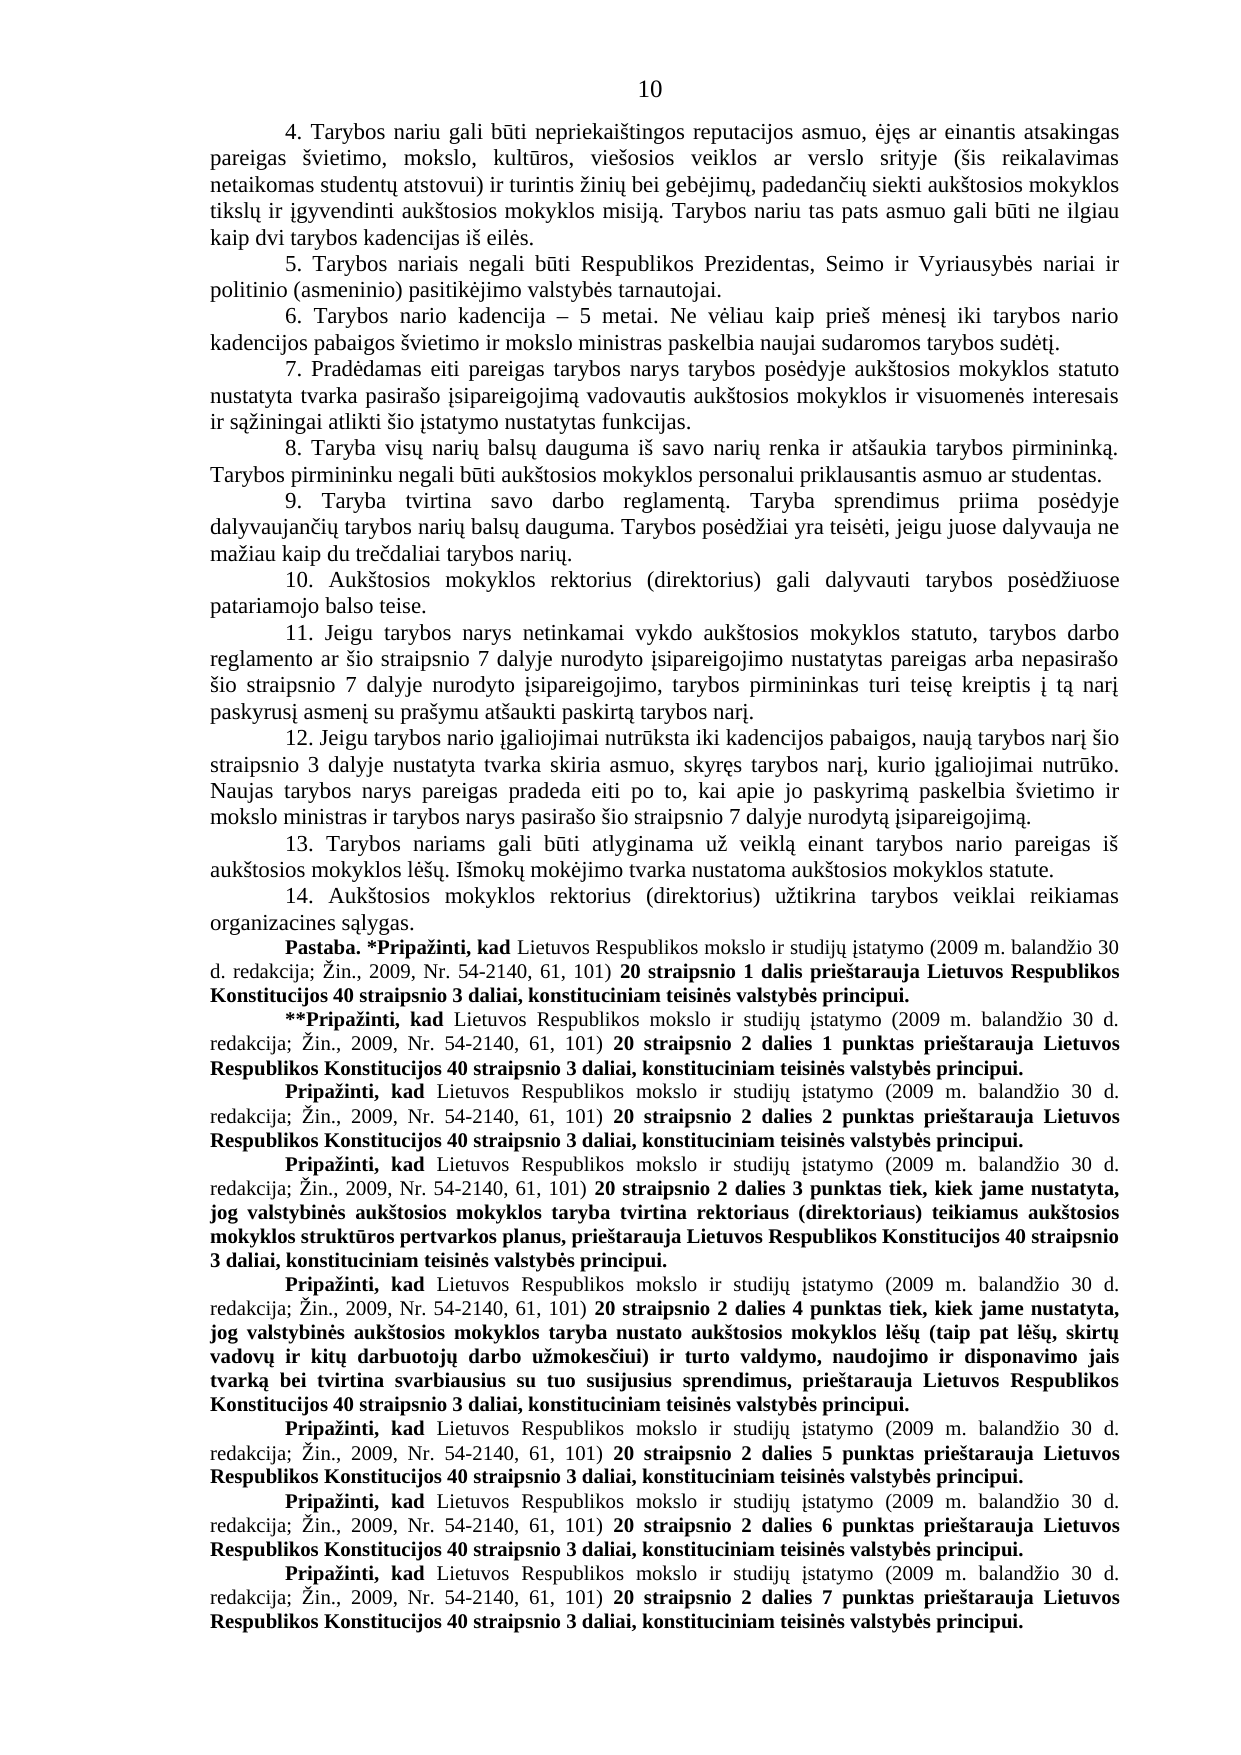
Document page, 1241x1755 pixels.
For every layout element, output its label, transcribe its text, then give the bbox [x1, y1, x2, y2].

text Pastaba. *Pripažinti, kad Lietuvos Respublikos mokslo ir studijų įstatymo (2009 m. balandžio 30 d. redakcija; Žin., 2009, Nr. 54-2140, 61, 101) 20 straipsnio 1 dalis prieštarauja Lietuvos Respublikos Konstitucijos 40 straipsnio 3 daliai, konstituciniam teisinės valstybės principui. [210, 935, 1120, 1007]
text Pripažinti, kad Lietuvos Respublikos mokslo ir studijų įstatymo (2009 m. balandžio 30 d. redakcija; Žin., 2009, Nr. 54-2140, 61, 101) 20 straipsnio 2 dalies 7 punktas prieštarauja Lietuvos Respublikos Konstitucijos 40 straipsnio 3 daliai, konstituciniam teisinės valstybės principui. [210, 1561, 1120, 1633]
text 12. Jeigu tarybos nario įgaliojimai nutrūksta iki kadencijos pabaigos, naują tarybos narį šio straipsnio 3 dalyje nustatyta tvarka skiria asmuo, skyręs tarybos narį, kurio įgaliojimai nutrūko. Naujas tarybos narys pareigas pradeda eiti po to, kai apie jo paskyrimą paskelbia švietimo ir mokslo ministras ir tarybos narys pasirašo šio straipsnio 7 dalyje nurodytą įsipareigojimą. [210, 724, 1120, 830]
text 6. Tarybos nario kadencija – 5 metai. Ne vėliau kaip prieš mėnesį iki tarybos nario kadencijos pabaigos švietimo ir mokslo ministras paskelbia naujai sudaromos tarybos sudėtį. [210, 303, 1120, 355]
text Pripažinti, kad Lietuvos Respublikos mokslo ir studijų įstatymo (2009 m. balandžio 30 d. redakcija; Žin., 2009, Nr. 54-2140, 61, 101) 20 straipsnio 2 dalies 2 punktas prieštarauja Lietuvos Respublikos Konstitucijos 40 straipsnio 3 daliai, konstituciniam teisinės valstybės principui. [210, 1079, 1120, 1152]
text 10. Aukštosios mokyklos rektorius (direktorius) gali dalyvauti tarybos posėdžiuose patariamojo balso teise. [210, 566, 1120, 619]
text 4. Tarybos nariu gali būti nepriekaištingos reputacijos asmuo, ėjęs ar einantis atsakingas pareigas švietimo, mokslo, kultūros, viešosios veiklos ar verslo srityje (šis reikalavimas netaikomas studentų atstovui) ir turintis žinių bei gebėjimų, padedančių siekti aukštosios mokyklos tikslų ir įgyvendinti aukštosios mokyklos misiją. Tarybos nariu tas pats asmuo gali būti ne ilgiau kaip dvi tarybos kadencijas iš eilės. [210, 118, 1120, 250]
text 9. Taryba tvirtina savo darbo reglamentą. Taryba sprendimus priima posėdyje dalyvaujančių tarybos narių balsų dauguma. Tarybos posėdžiai yra teisėti, jeigu juose dalyvauja ne mažiau kaip du trečdaliai tarybos narių. [210, 487, 1120, 566]
text Pripažinti, kad Lietuvos Respublikos mokslo ir studijų įstatymo (2009 m. balandžio 30 d. redakcija; Žin., 2009, Nr. 54-2140, 61, 101) 20 straipsnio 2 dalies 5 punktas prieštarauja Lietuvos Respublikos Konstitucijos 40 straipsnio 3 daliai, konstituciniam teisinės valstybės principui. [210, 1416, 1120, 1488]
text **Pripažinti, kad Lietuvos Respublikos mokslo ir studijų įstatymo (2009 m. balandžio 30 d. redakcija; Žin., 2009, Nr. 54-2140, 61, 101) 20 straipsnio 2 dalies 1 punktas prieštarauja Lietuvos Respublikos Konstitucijos 40 straipsnio 3 daliai, konstituciniam teisinės valstybės principui. [210, 1007, 1120, 1079]
text Pripažinti, kad Lietuvos Respublikos mokslo ir studijų įstatymo (2009 m. balandžio 30 d. redakcija; Žin., 2009, Nr. 54-2140, 61, 101) 20 straipsnio 2 dalies 4 punktas tiek, kiek jame nustatyta, jog valstybinės aukštosios mokyklos taryba nustato aukštosios mokyklos lėšų (taip pat lėšų, skirtų vadovų ir kitų darbuotojų darbo užmokesčiui) ir turto valdymo, naudojimo ir disponavimo jais tvarką bei tvirtina svarbiausius su tuo susijusius sprendimus, prieštarauja Lietuvos Respublikos Konstitucijos 40 straipsnio 3 daliai, konstituciniam teisinės valstybės principui. [210, 1272, 1120, 1416]
text 13. Tarybos nariams gali būti atlyginama už veiklą einant tarybos nario pareigas iš aukštosios mokyklos lėšų. Išmokų mokėjimo tvarka nustatoma aukštosios mokyklos statute. [210, 830, 1120, 882]
text Pripažinti, kad Lietuvos Respublikos mokslo ir studijų įstatymo (2009 m. balandžio 30 d. redakcija; Žin., 2009, Nr. 54-2140, 61, 101) 20 straipsnio 2 dalies 3 punktas tiek, kiek jame nustatyta, jog valstybinės aukštosios mokyklos taryba tvirtina rektoriaus (direktoriaus) teikiamus aukštosios mokyklos struktūros pertvarkos planus, prieštarauja Lietuvos Respublikos Konstitucijos 40 straipsnio 3 daliai, konstituciniam teisinės valstybės principui. [210, 1152, 1120, 1272]
text 14. Aukštosios mokyklos rektorius (direktorius) užtikrina tarybos veiklai reikiamas organizacines sąlygas. [210, 882, 1120, 935]
text 7. Pradėdamas eiti pareigas tarybos narys tarybos posėdyje aukštosios mokyklos statuto nustatyta tvarka pasirašo įsipareigojimą vadovautis aukštosios mokyklos ir visuomenės interesais ir sąžiningai atlikti šio įstatymo nustatytas funkcijas. [210, 355, 1120, 434]
text Pripažinti, kad Lietuvos Respublikos mokslo ir studijų įstatymo (2009 m. balandžio 30 d. redakcija; Žin., 2009, Nr. 54-2140, 61, 101) 20 straipsnio 2 dalies 6 punktas prieštarauja Lietuvos Respublikos Konstitucijos 40 straipsnio 3 daliai, konstituciniam teisinės valstybės principui. [210, 1488, 1120, 1561]
text 8. Taryba visų narių balsų dauguma iš savo narių renka ir atšaukia tarybos pirmininką. Tarybos pirmininku negali būti aukštosios mokyklos personalui priklausantis asmuo ar studentas. [210, 434, 1120, 487]
text 11. Jeigu tarybos narys netinkamai vykdo aukštosios mokyklos statuto, tarybos darbo reglamento ar šio straipsnio 7 dalyje nurodyto įsipareigojimo nustatytas pareigas arba nepasirašo šio straipsnio 7 dalyje nurodyto įsipareigojimo, tarybos pirmininkas turi teisę kreiptis į tą narį paskyrusį asmenį su prašymu atšaukti paskirtą tarybos narį. [210, 619, 1120, 724]
text 5. Tarybos nariais negali būti Respublikos Prezidentas, Seimo ir Vyriausybės nariai ir politinio (asmeninio) pasitikėjimo valstybės tarnautojai. [210, 250, 1120, 303]
